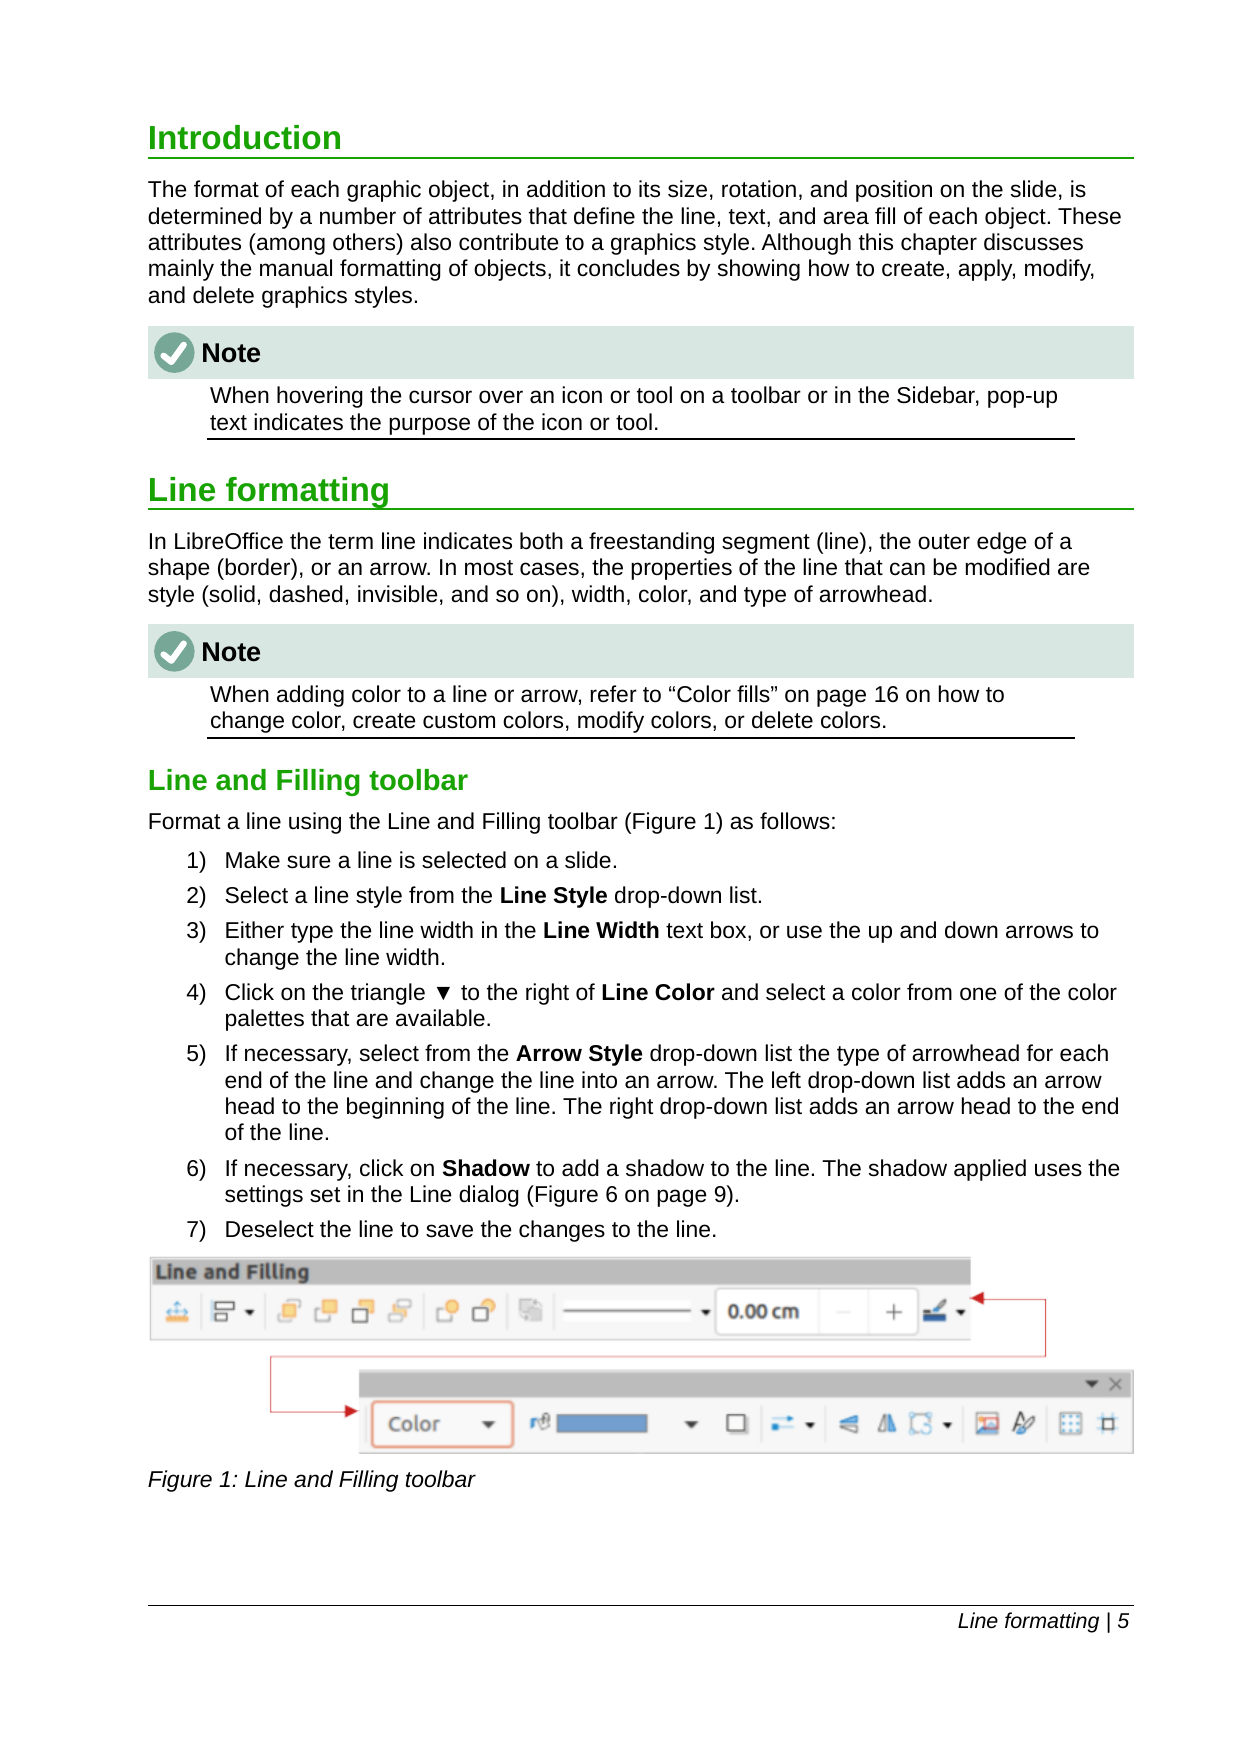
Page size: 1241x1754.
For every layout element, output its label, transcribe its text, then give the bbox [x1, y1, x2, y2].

text Figure 1: Line and Filling toolbar [148, 1466, 1134, 1492]
list Click on the triangle ▼ to the right of Line Color and select a color from one of the color palettes that are available. [207, 979, 1134, 1031]
list Deselect the line to save the changes to the line. [207, 1216, 1134, 1242]
list If necessary, select from the Arrow Style drop-down list the type of arrowhead for each end of the line and change the line into an arrow. The left drop-down list adds an arrow head to the beginning of the line. The right drop-down list adds an arrow head to the end of the line. [207, 1040, 1134, 1146]
subtitle Introduction [148, 118, 1134, 157]
subtitle Line formatting [148, 469, 1134, 508]
list Select a line style from the Line Style drop-down list. [207, 882, 1134, 908]
subtitle Line and Filling toolbar [148, 762, 1134, 796]
picture [147, 1254, 1134, 1454]
text The format of each graphic object, in addition to its size, rotation, and position on the slide, is determined by a number of attributes that define the line, text, and area fill of each object. These attributes (among others) also contribute to a graphics style. Although this chapter discusses mainly the manual formatting of objects, it concludes by showing how to create, apply, modify, and delete graphics styles. [148, 176, 1134, 308]
text When hovering the cursor over an icon or tool on a toolbar or in the Sidebar, pop-up text indicates the purpose of the icon or tool. [207, 379, 1075, 438]
list If necessary, click on Shadow to add a shadow to the line. The shadow applied uses the settings set in the Line dialog (Figure 6 on page 9). [207, 1154, 1134, 1207]
list Either type the line width in the Line Width text box, or use the up and down arrows to change the line width. [207, 917, 1134, 970]
text When adding color to a line or arrow, refer to “Color fills” on page 16 on how to change color, create custom colors, modify colors, or delete colors. [207, 678, 1075, 737]
subtitle Note [148, 624, 1134, 678]
subtitle Note [148, 326, 1134, 379]
list Make sure a line is selected on a slide. [207, 847, 1134, 873]
text Format a line using the Line and Filling toolbar (Figure 1) as follows: [148, 808, 1134, 834]
text In LibreOffice the term line indicates both a freestanding segment (line), the outer edge of a shape (border), or an arrow. In most cases, the properties of the line that can be modified are style (solid, dashed, invisible, and so on), width, color, and type of arrowhead. [148, 528, 1134, 607]
